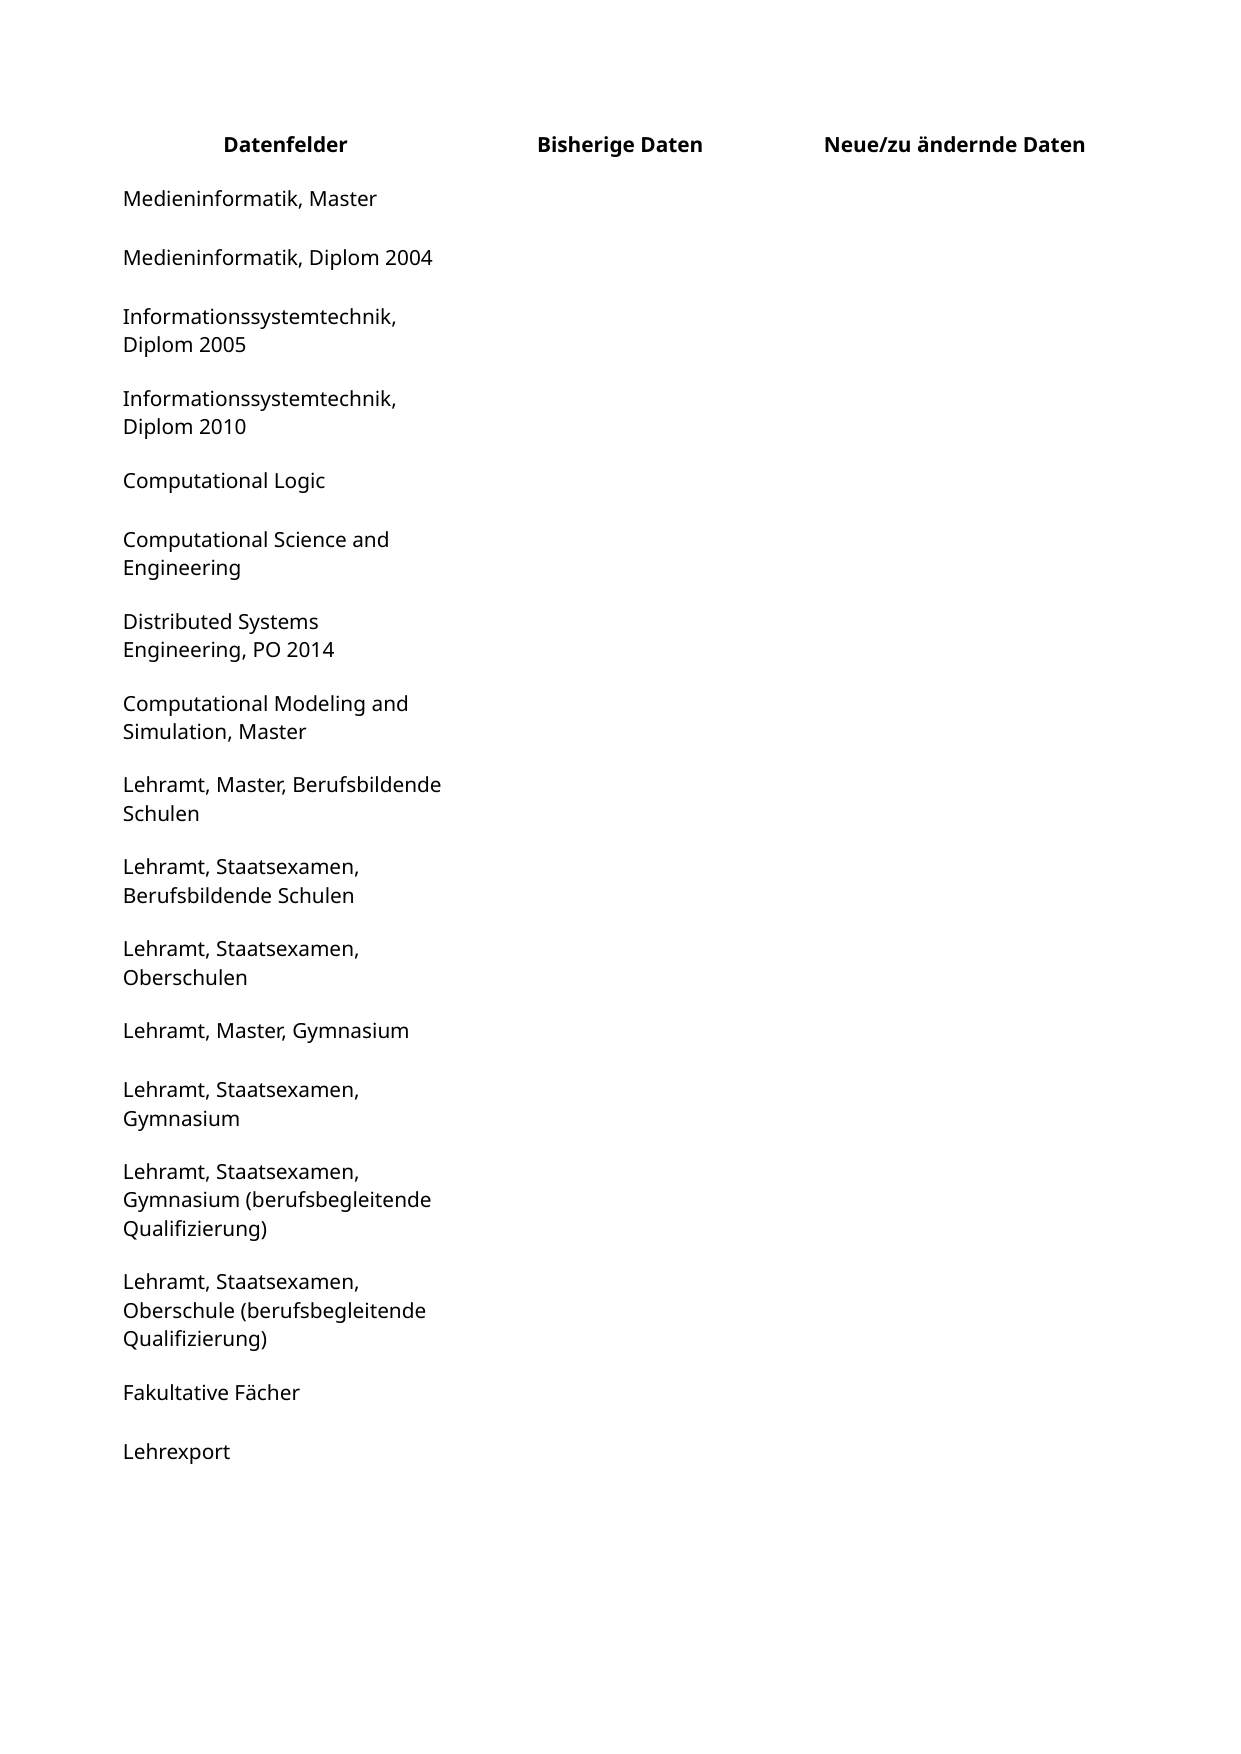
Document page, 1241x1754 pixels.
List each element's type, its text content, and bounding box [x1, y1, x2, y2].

table_cell Lehramt, Master, Berufsbildende Schulen [118, 758, 453, 840]
table_cell Fakultative Fächer [118, 1365, 453, 1424]
table_cell [788, 1424, 1122, 1483]
table_cell [788, 172, 1122, 231]
table_cell [453, 1004, 787, 1063]
table_cell [788, 454, 1122, 512]
table_cell [788, 290, 1122, 372]
table_cell [453, 172, 787, 231]
table_cell Informationssystemtechnik, Diplom 2010 [118, 372, 453, 453]
table_cell [453, 594, 787, 676]
table_cell Computational Modeling and Simulation, Master [118, 676, 453, 758]
table_cell [788, 676, 1122, 758]
table_cell [453, 231, 787, 290]
table_header Datenfelder [118, 118, 453, 172]
table_cell [453, 758, 787, 840]
table_cell [453, 372, 787, 453]
table_cell Lehramt, Staatsexamen, Oberschule (berufsbegleitende Qualifizierung) [118, 1255, 453, 1365]
table_cell Informationssystemtechnik, Diplom 2005 [118, 290, 453, 372]
table_cell [453, 1424, 787, 1483]
table_cell [788, 231, 1122, 290]
table_header Bisherige Daten [453, 118, 787, 172]
table_cell [453, 454, 787, 512]
table_cell Medieninformatik, Master [118, 172, 453, 231]
table_cell [788, 922, 1122, 1004]
table_cell Lehramt, Staatsexamen, Berufsbildende Schulen [118, 840, 453, 922]
table_cell Lehrexport [118, 1424, 453, 1483]
table_cell Lehramt, Master, Gymnasium [118, 1004, 453, 1063]
table_cell [788, 1255, 1122, 1365]
table_cell [453, 1255, 787, 1365]
table_cell Medieninformatik, Diplom 2004 [118, 231, 453, 290]
table_cell Lehramt, Staatsexamen, Gymnasium [118, 1063, 453, 1145]
table_cell [453, 1365, 787, 1424]
table_cell [788, 758, 1122, 840]
table_cell [788, 840, 1122, 922]
table_cell [788, 513, 1122, 594]
table_cell [453, 922, 787, 1004]
table_cell [453, 1145, 787, 1255]
table_cell Distributed Systems Engineering, PO 2014 [118, 594, 453, 676]
table_cell [453, 1063, 787, 1145]
table_header Neue/zu ändernde Daten [788, 118, 1122, 172]
table_cell [453, 290, 787, 372]
table_cell [788, 1145, 1122, 1255]
table_cell [453, 840, 787, 922]
table_cell [453, 513, 787, 594]
table_cell [788, 1004, 1122, 1063]
table_cell Lehramt, Staatsexamen, Gymnasium (berufsbegleitende Qualifizierung) [118, 1145, 453, 1255]
table_cell [453, 676, 787, 758]
table_cell [788, 594, 1122, 676]
table_cell [788, 1063, 1122, 1145]
table_cell Computational Science and Engineering [118, 513, 453, 594]
table_cell Computational Logic [118, 454, 453, 512]
table_cell [788, 372, 1122, 453]
table_cell [788, 1365, 1122, 1424]
table_cell Lehramt, Staatsexamen, Oberschulen [118, 922, 453, 1004]
